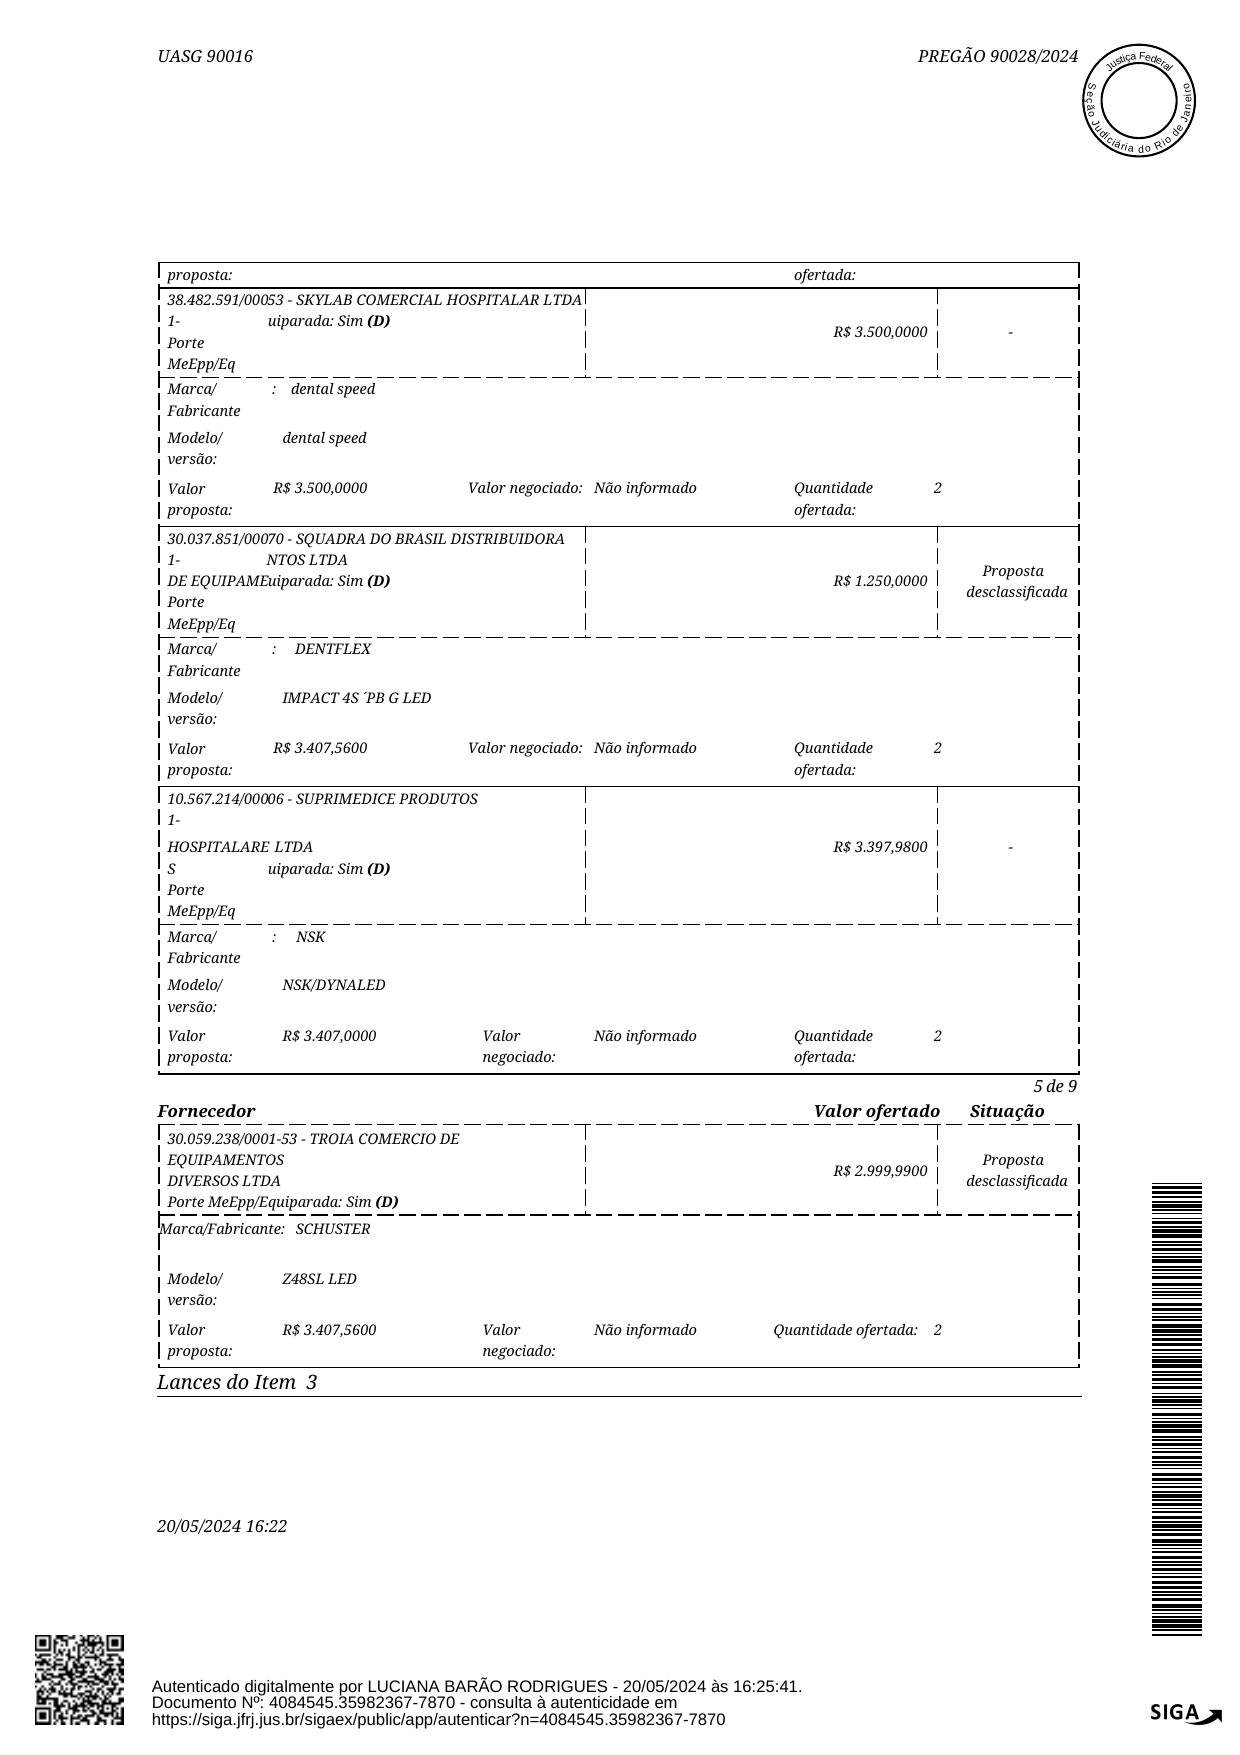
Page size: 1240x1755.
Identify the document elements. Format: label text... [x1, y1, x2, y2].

table_cell Não informado [586, 476, 794, 526]
table_cell - [966, 836, 1079, 924]
table_cell [966, 735, 1079, 786]
table_cell [794, 787, 937, 836]
table_cell R$ 3.397,9800 [794, 836, 937, 924]
table_cell [273, 263, 586, 287]
table_cell Marca/Fabricante: SCHUSTER [159, 1214, 586, 1265]
table_cell [966, 263, 1079, 287]
table_header 30.059.238/0001-53 - TROIA COMERCIO DE EQUIPAMENTOS DIVERSOS LTDA Porte MeEpp/Equiparada: Sim (D) [159, 1124, 586, 1214]
table_cell 53 - SKYLAB COMERCIAL HOSPITALAR LTDA uiparada: Sim (D) [273, 289, 586, 376]
table_cell [937, 527, 966, 636]
table_cell [754, 1265, 966, 1315]
table_cell [794, 636, 966, 687]
table_cell [482, 1265, 586, 1315]
table_cell [937, 836, 966, 924]
table_cell LTDA uiparada: Sim (D) [273, 836, 482, 924]
table_cell [937, 787, 966, 836]
table_cell [586, 289, 794, 376]
table_cell [966, 376, 1079, 427]
table_cell NSK/DYNALED [273, 974, 482, 1023]
table_cell HOSPITALARES Porte MeEpp/Eq [159, 836, 273, 924]
table_cell R$ 3.500,0000 Valor negociado: [273, 476, 586, 526]
table_cell [794, 376, 966, 427]
table_cell Valor negociado: [482, 1315, 586, 1366]
table_cell R$ 3.500,0000 [794, 289, 937, 376]
table_cell 2 [926, 1023, 966, 1073]
table_cell [966, 1315, 1079, 1366]
table_cell [586, 527, 794, 636]
table_cell Modelo/versão: Valor proposta: [159, 427, 273, 526]
table_cell [966, 1265, 1079, 1315]
table_cell Quantidade ofertada: [754, 1315, 926, 1366]
text Fornecedor Valor ofertado Situação [157, 1099, 1081, 1122]
table_cell : dental speed [273, 376, 586, 427]
table_cell 30.037.851/0001- DE EQUIPAME Porte MeEpp/Eq [159, 527, 273, 636]
table_cell [586, 1214, 754, 1265]
table_cell 10.567.214/0001- [159, 787, 273, 836]
table_cell Quantidade ofertada: [794, 1023, 926, 1073]
table_cell [586, 787, 794, 836]
table_cell : NSK [273, 924, 482, 974]
table_cell Marca/Fabricante [159, 636, 273, 687]
table_cell [586, 427, 794, 476]
list de 9 [145, 1075, 1079, 1097]
table_cell [586, 924, 794, 974]
table_header [586, 1124, 754, 1214]
table_cell Quantidade ofertada: [794, 476, 926, 526]
table_cell IMPACT 4S ´PB G LED [273, 687, 586, 735]
table_cell [586, 376, 794, 427]
table_cell [586, 263, 794, 287]
table_cell [586, 974, 794, 1023]
table_cell [966, 924, 1079, 974]
table_cell R$ 3.407,0000 [273, 1023, 482, 1073]
table_cell Proposta desclassificada [966, 527, 1079, 636]
table_cell [586, 836, 794, 924]
table_cell : DENTFLEX [273, 636, 586, 687]
table_cell [966, 787, 1079, 836]
table_cell 06 - SUPRIMEDICE PRODUTOS [273, 787, 586, 836]
table_cell [937, 289, 966, 376]
table_cell Valor negociado: [482, 1023, 586, 1073]
table_cell Modelo/versão: Valor proposta: [159, 687, 273, 786]
table_cell [794, 924, 966, 974]
table_cell 38.482.591/0001- Porte MeEpp/Eq [159, 289, 273, 376]
table_cell Z48SL LED [273, 1265, 482, 1315]
table_cell 2 [926, 476, 966, 526]
table_header [937, 1124, 966, 1214]
table_cell proposta: [159, 263, 273, 287]
table_cell ofertada: [794, 263, 926, 287]
table_cell [482, 924, 586, 974]
table_cell dental speed [273, 427, 586, 476]
table_cell Modelo/versão: Valor proposta: [159, 1265, 273, 1366]
table_cell - [966, 289, 1079, 376]
table_cell [966, 1023, 1079, 1073]
table_cell [966, 427, 1079, 476]
table_cell R$ 3.407,5600 Valor negociado: [273, 735, 586, 786]
table_cell [794, 687, 966, 735]
table_cell Não informado [586, 735, 794, 786]
table_header Proposta desclassificada [966, 1124, 1079, 1214]
table_cell [794, 974, 966, 1023]
table_cell [794, 427, 966, 476]
table_cell [966, 1214, 1079, 1265]
table_cell R$ 3.407,5600 [273, 1315, 482, 1366]
table_cell Marca/Fabricante [159, 924, 273, 974]
table_cell [926, 263, 966, 287]
table_cell [482, 974, 586, 1023]
table_cell [586, 687, 794, 735]
table_cell [482, 836, 586, 924]
table_cell Marca/Fabricante [159, 376, 273, 427]
table_cell R$ 1.250,0000 [794, 527, 937, 636]
table_cell Modelo/versão: Valor proposta: [159, 974, 273, 1073]
table_cell Não informado [586, 1315, 754, 1366]
table_header R$ 2.999,9900 [754, 1124, 937, 1214]
table_cell 70 - SQUADRA DO BRASIL DISTRIBUIDORA NTOS LTDA uiparada: Sim (D) [273, 527, 586, 636]
table_cell [586, 636, 794, 687]
table_cell [966, 687, 1079, 735]
table_cell [966, 974, 1079, 1023]
table_cell [586, 1265, 754, 1315]
table_cell [754, 1214, 966, 1265]
table_cell [966, 636, 1079, 687]
table_cell [966, 476, 1079, 526]
subtitle Lances do Item 3 [157, 1368, 1081, 1395]
table_cell 2 [926, 735, 966, 786]
table_cell 2 [926, 1315, 966, 1366]
table_cell Quantidade ofertada: [794, 735, 926, 786]
table_cell Não informado [586, 1023, 794, 1073]
